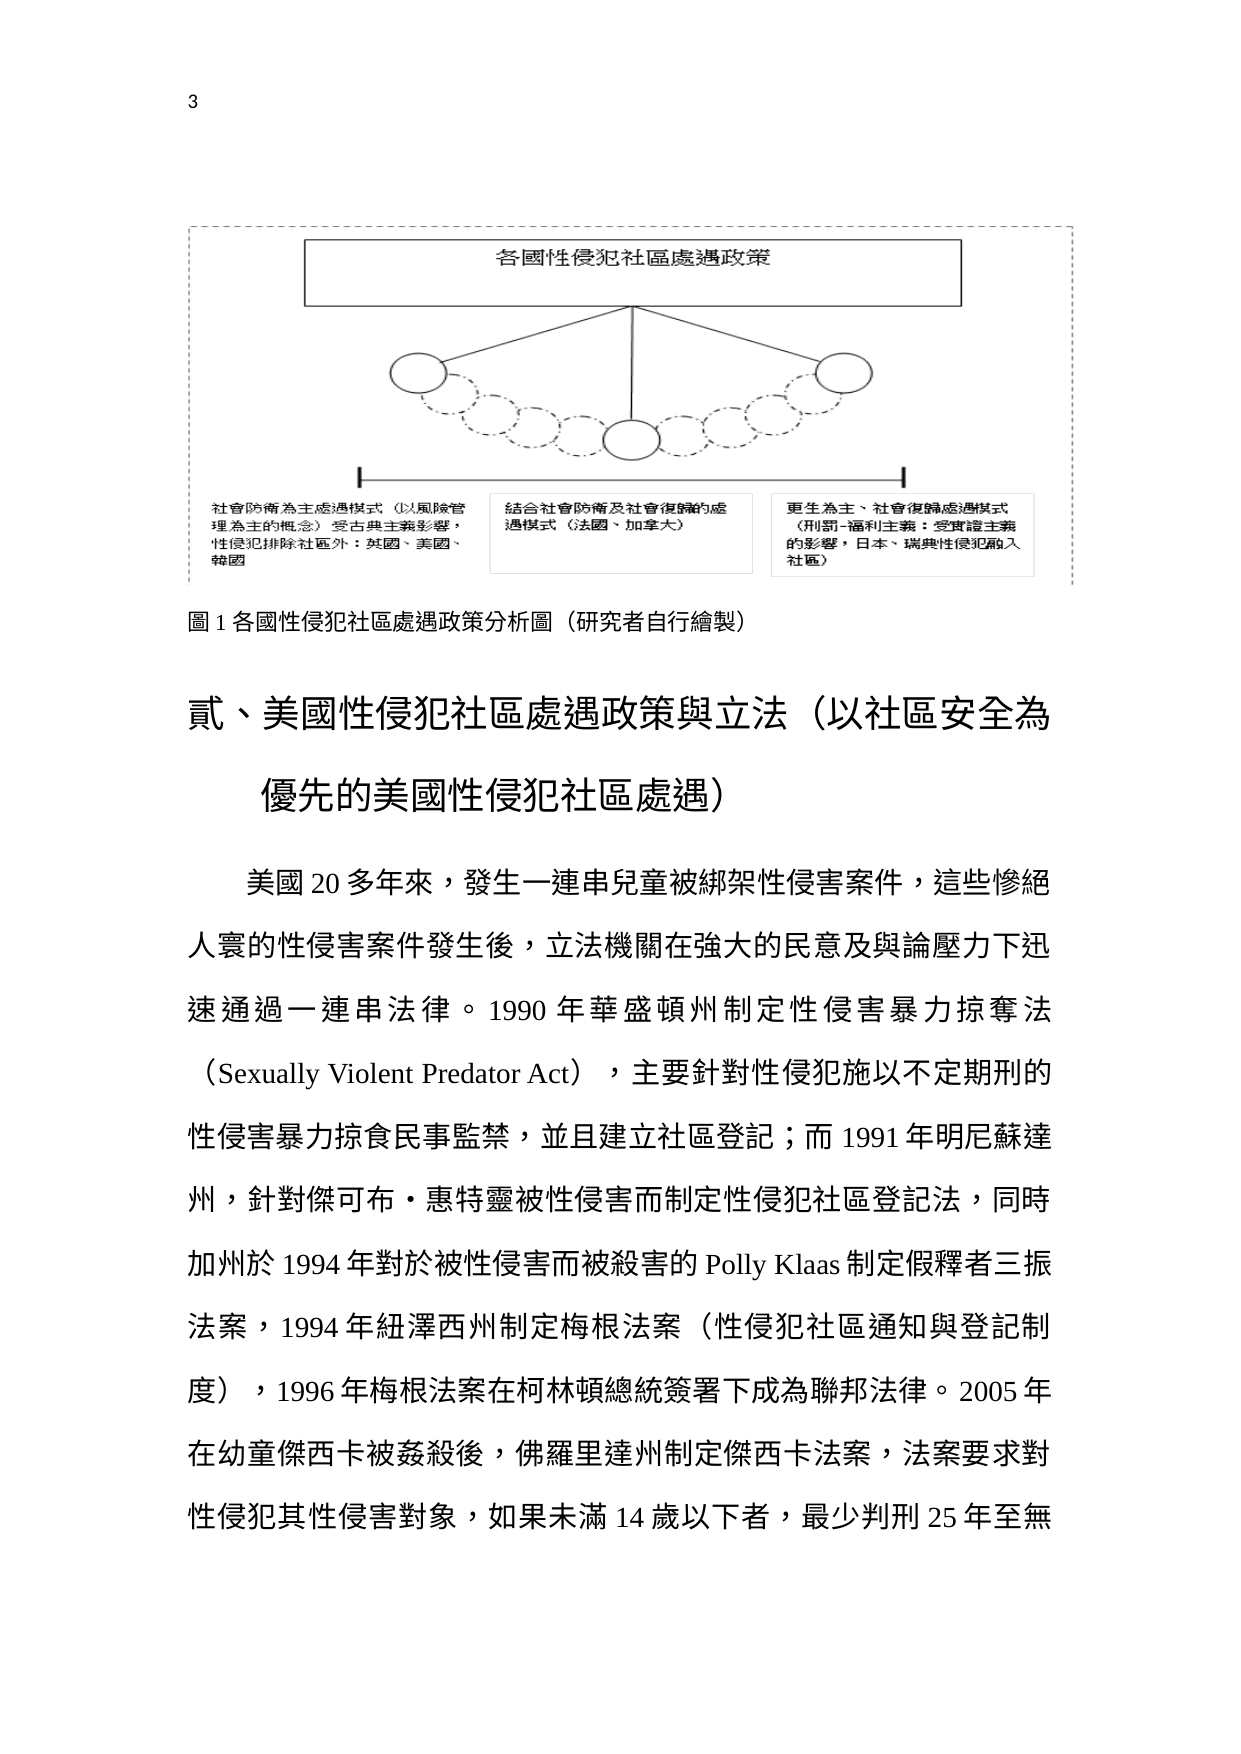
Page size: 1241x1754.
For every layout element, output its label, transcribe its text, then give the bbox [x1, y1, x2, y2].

text 貳、美國性侵犯社區處遇政策與立法（以社區安全為優先的美國性侵犯社區處遇） [187, 684, 1053, 820]
text 美國20多年來，發生一連串兒童被綁架性侵害案件，這些慘絕人寰的性侵害案件發生後，立法機關在強大的民意及與論壓力下迅速通過一連串法律。1990年華盛頓州制定性侵害暴力掠奪法（Sexually Violent Predator Act），主要針對性侵犯施以不定期刑的性侵害暴力掠食民事監禁，並且建立社區登記；而1991年明尼蘇達州，針對傑可布‧惠特靈被性侵害而制定性侵犯社區登記法，同時加州於1994年對於被性侵害而被殺害的Polly Klaas制定假釋者三振法案，1994年紐澤西州制定梅根法案（性侵犯社區通知與登記制度），1996年梅根法案在柯林頓總統簽署下成為聯邦法律。2005年在幼童傑西卡被姦殺後，佛羅里達州制定傑西卡法案，法案要求對性侵犯其性侵害對象，如果未滿14歲以下者，最少判刑25年至無 [187, 859, 1053, 1536]
text 圖1 各國性侵犯社區處遇政策分析圖（研究者自行繪製） [187, 603, 1053, 637]
